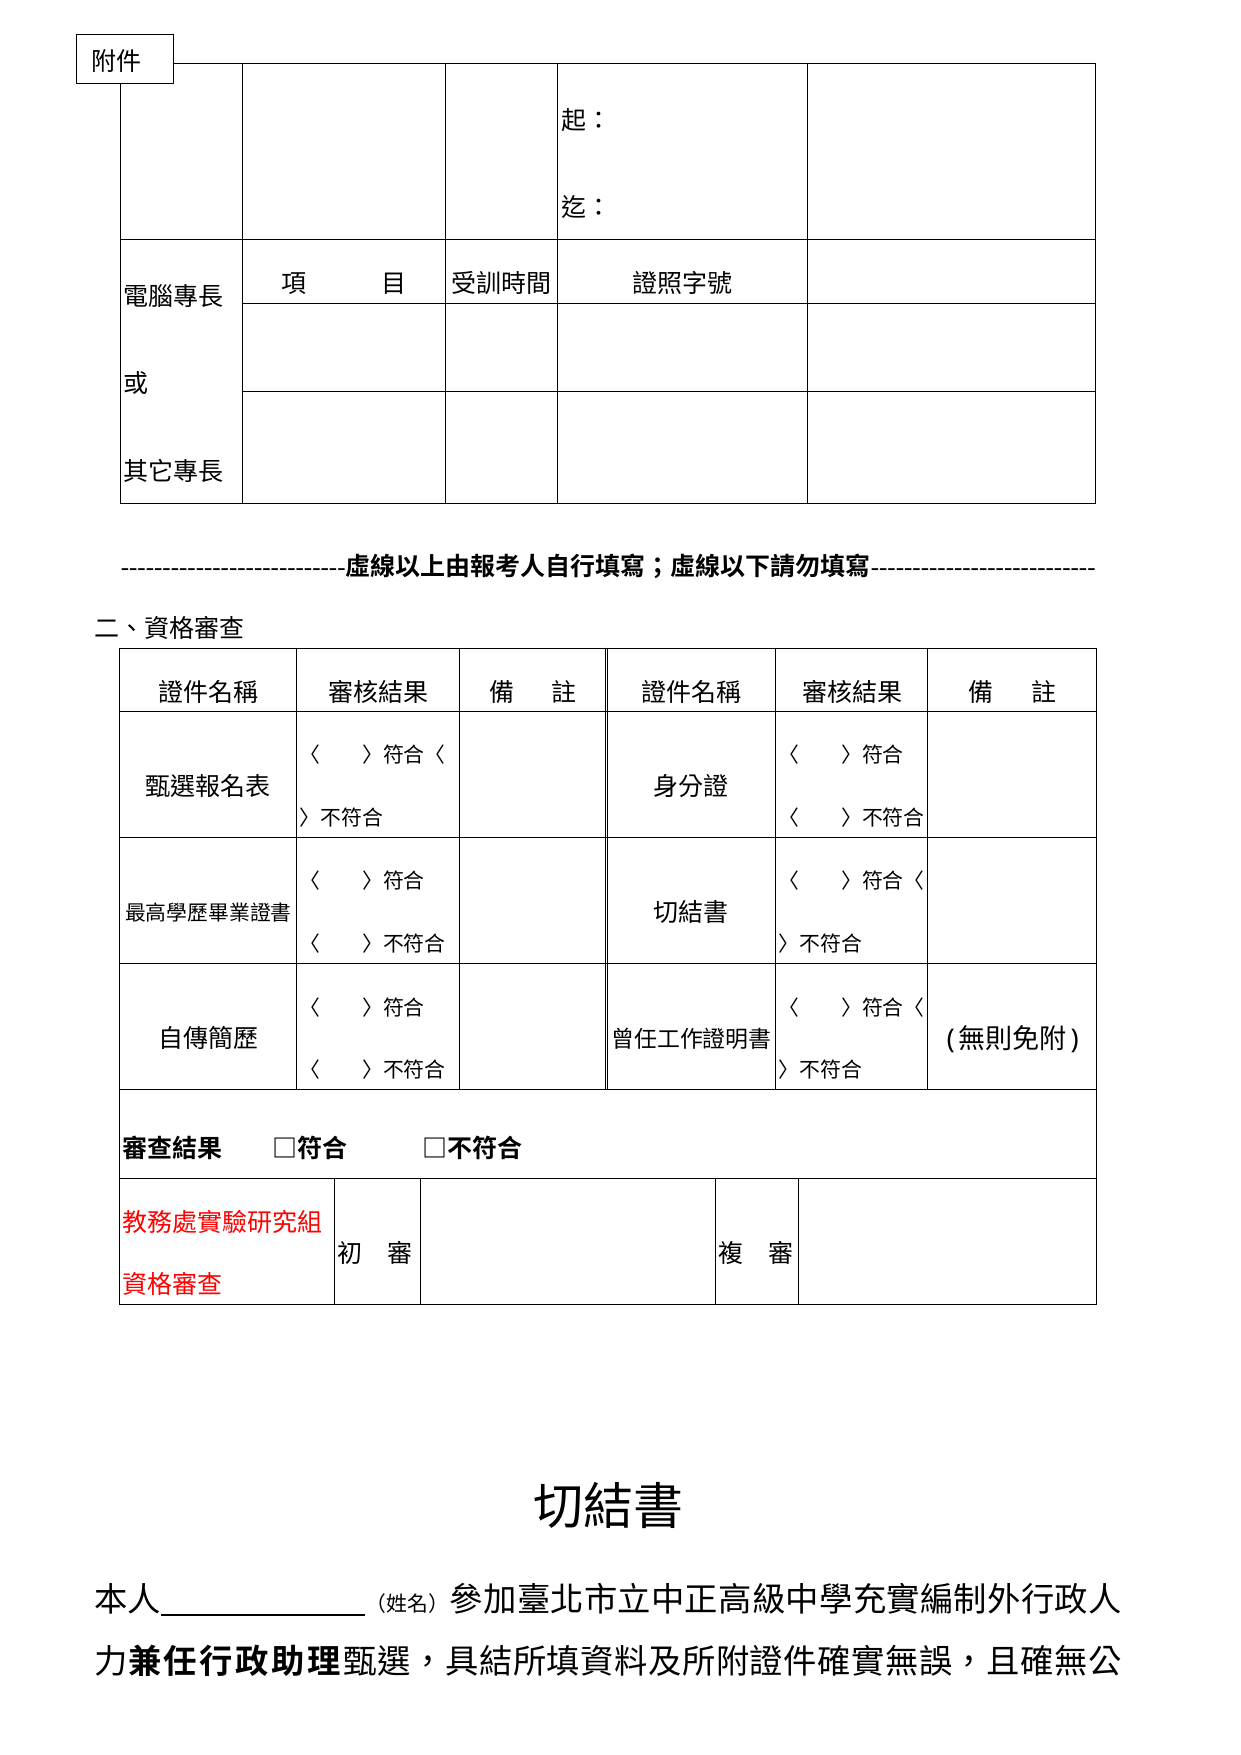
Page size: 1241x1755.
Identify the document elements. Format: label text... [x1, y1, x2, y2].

table_cell 最高學歷畢業證書 [120, 838, 296, 963]
table_header 備 註 [460, 649, 605, 711]
table_cell [243, 392, 445, 503]
table_cell [558, 304, 807, 391]
table_header 證件名稱 [120, 649, 296, 711]
table_cell [808, 240, 1095, 303]
table_header 備 註 [928, 649, 1096, 711]
table_cell [808, 304, 1095, 391]
table_cell 自傳簡歷 [120, 964, 296, 1089]
table_cell [928, 712, 1096, 837]
table_cell 初 審 [335, 1179, 420, 1304]
table_cell 〈 〉符合〈 〉不符合 [297, 712, 459, 837]
table_cell [808, 392, 1095, 503]
table_cell [446, 392, 557, 503]
table_cell 〈 〉符合〈 〉不符合 [776, 838, 927, 963]
table_header 審核結果 [776, 649, 927, 711]
table_cell 〈 〉符合 〈 〉不符合 [297, 838, 459, 963]
table_cell (無則免附) [928, 964, 1096, 1089]
table_cell 複 審 [716, 1179, 798, 1304]
table_cell 起： 迄： [558, 64, 807, 239]
table_cell [928, 838, 1096, 963]
table_cell [808, 64, 1095, 239]
table_cell 證照字號 [558, 240, 807, 303]
table_cell 〈 〉符合 〈 〉不符合 [776, 712, 927, 837]
table_cell [421, 1179, 715, 1304]
table_cell 項 目 [243, 240, 445, 303]
table_cell 切結書 [608, 838, 775, 963]
table_cell [243, 304, 445, 391]
table_cell 受訓時間 [446, 240, 557, 303]
table_cell [446, 304, 557, 391]
table_cell [558, 392, 807, 503]
table_cell [243, 64, 445, 239]
table_cell [446, 64, 557, 239]
table_cell 〈 〉符合 〈 〉不符合 [297, 964, 459, 1089]
table_cell [460, 964, 605, 1089]
text [77, 35, 173, 83]
table_cell 甄選報名表 [120, 712, 296, 837]
table_cell [460, 838, 605, 963]
table_header 證件名稱 [608, 649, 775, 711]
table_cell 身分證 [608, 712, 775, 837]
table_cell 電腦專長 或 其它專長 [121, 240, 242, 503]
table_cell [799, 1179, 1096, 1304]
text 附件2 [91, 41, 158, 76]
table_cell [460, 712, 605, 837]
table_cell 教務處實驗研究組資格審查 [120, 1179, 334, 1304]
table_cell 審查結果 □符合 □不符合 [120, 1090, 1096, 1178]
table_header 審核結果 [297, 649, 459, 711]
text 切結書 [94, 1430, 1122, 1555]
text 本人 （姓名）參加臺北市立中正高級中學充實編制外行政人力兼任行政助理甄選，具結所填資料及所附證件確實無誤，且確無公 [94, 1555, 1122, 1680]
text ---------------------------虛線以上由報考人自行填寫；虛線以下請勿填寫--------------------------- [94, 522, 1122, 585]
table_cell 曾任工作證明書 [608, 964, 775, 1089]
table_cell 經 歷 [121, 64, 242, 239]
text 二、資格審查 [94, 585, 1122, 647]
table_cell 〈 〉符合〈 〉不符合 [776, 964, 927, 1089]
